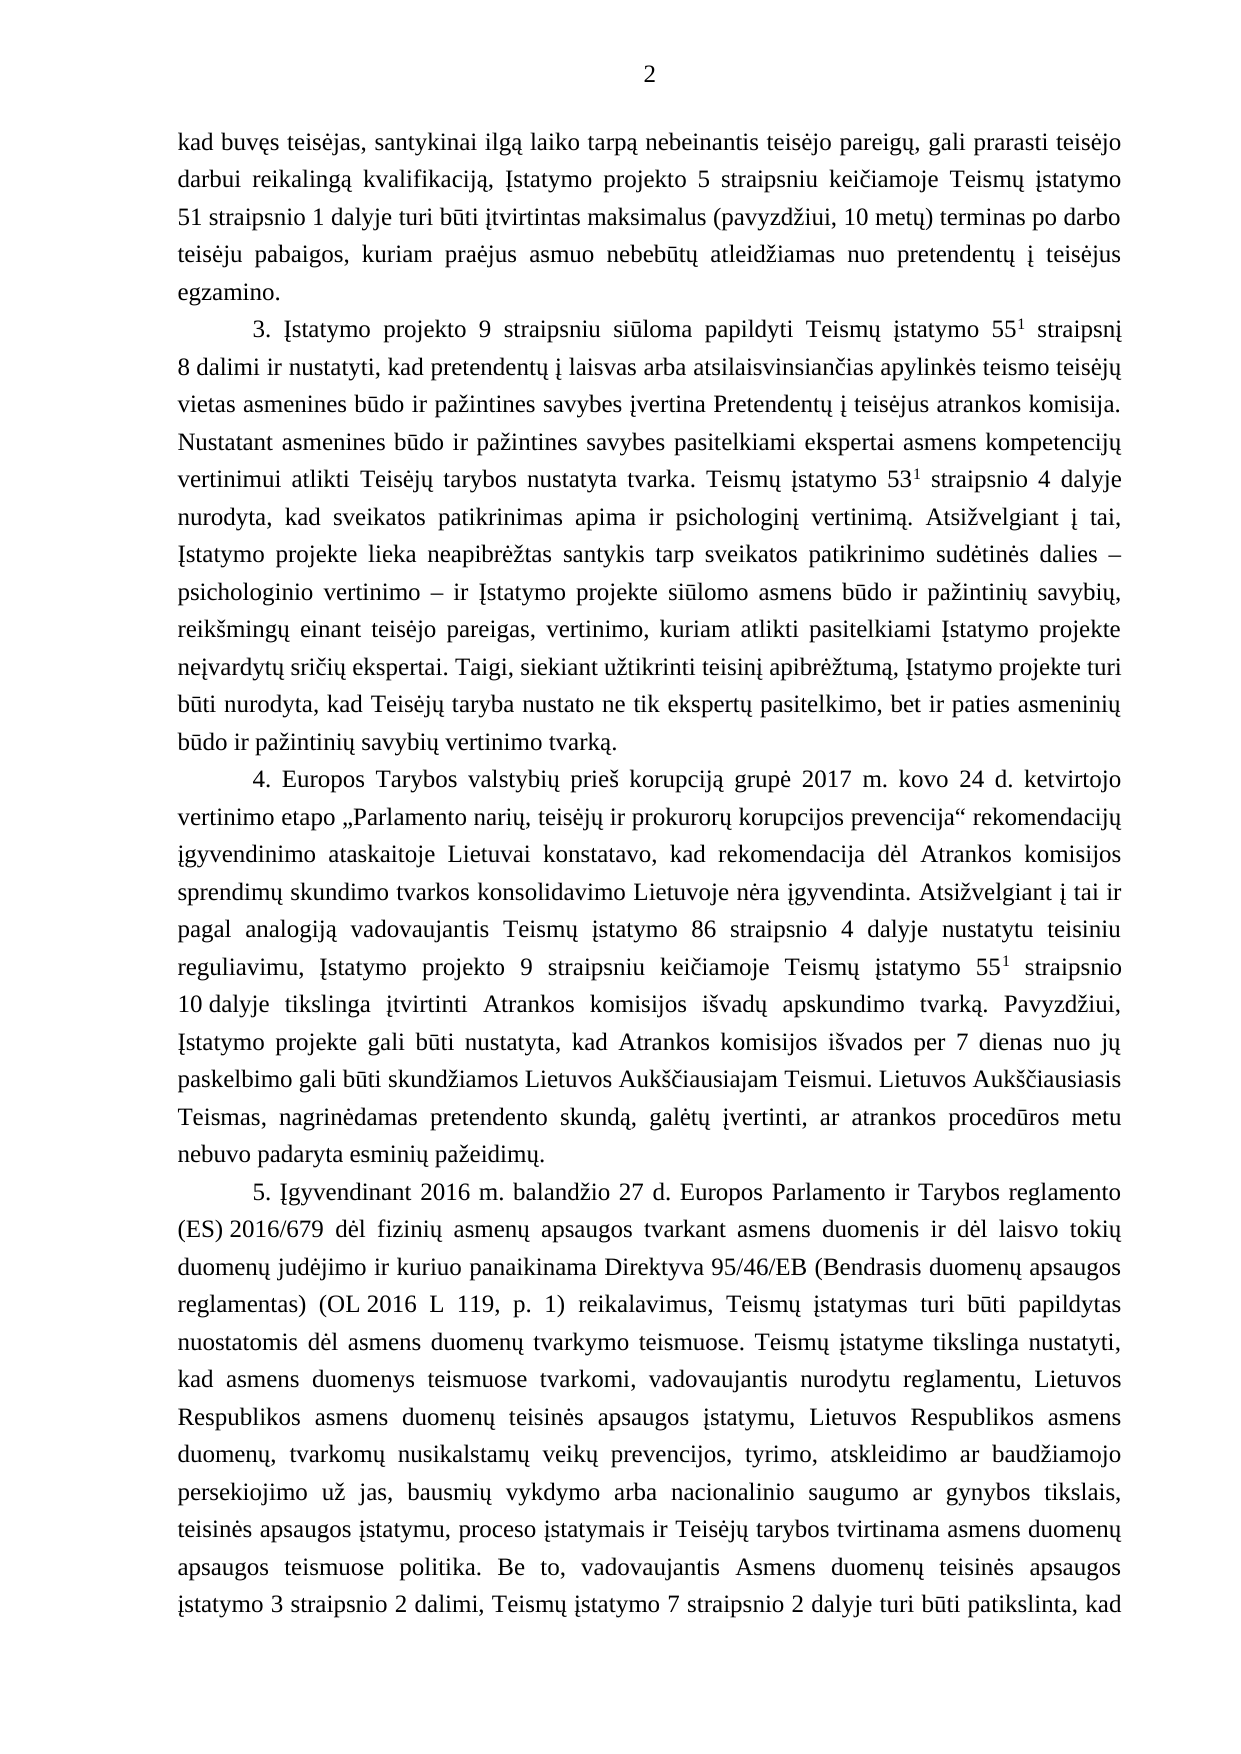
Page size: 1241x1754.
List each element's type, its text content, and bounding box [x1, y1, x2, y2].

text 3. Įstatymo projekto 9 straipsniu siūloma papildyti Teismų įstatymo 551 straipsnį 8 dalimi ir nustatyti, kad pretendentų į laisvas arba atsilaisvinsiančias apylinkės teismo teisėjų vietas asmenines būdo ir pažintines savybes įvertina Pretendentų į teisėjus atrankos komisija. Nustatant asmenines būdo ir pažintines savybes pasitelkiami ekspertai asmens kompetencijų vertinimui atlikti Teisėjų tarybos nustatyta tvarka. Teismų įstatymo 531 straipsnio 4 dalyje nurodyta, kad sveikatos patikrinimas apima ir psichologinį vertinimą. Atsižvelgiant į tai, Įstatymo projekte lieka neapibrėžtas santykis tarp sveikatos patikrinimo sudėtinės dalies – psichologinio vertinimo – ir Įstatymo projekte siūlomo asmens būdo ir pažintinių savybių, reikšmingų einant teisėjo pareigas, vertinimo, kuriam atlikti pasitelkiami Įstatymo projekte neįvardytų sričių ekspertai. Taigi, siekiant užtikrinti teisinį apibrėžtumą, Įstatymo projekte turi būti nurodyta, kad Teisėjų taryba nustato ne tik ekspertų pasitelkimo, bet ir paties asmeninių būdo ir pažintinių savybių vertinimo tvarką. [177, 306, 1122, 756]
text 4. Europos Tarybos valstybių prieš korupciją grupė 2017 m. kovo 24 d. ketvirtojo vertinimo etapo „Parlamento narių, teisėjų ir prokurorų korupcijos prevencija“ rekomendacijų įgyvendinimo ataskaitoje Lietuvai konstatavo, kad rekomendacija dėl Atrankos komisijos sprendimų skundimo tvarkos konsolidavimo Lietuvoje nėra įgyvendinta. Atsižvelgiant į tai ir pagal analogiją vadovaujantis Teismų įstatymo 86 straipsnio 4 dalyje nustatytu teisiniu reguliavimu, Įstatymo projekto 9 straipsniu keičiamoje Teismų įstatymo 551 straipsnio 10 dalyje tikslinga įtvirtinti Atrankos komisijos išvadų apskundimo tvarką. Pavyzdžiui, Įstatymo projekte gali būti nustatyta, kad Atrankos komisijos išvados per 7 dienas nuo jų paskelbimo gali būti skundžiamos Lietuvos Aukščiausiajam Teismui. Lietuvos Aukščiausiasis Teismas, nagrinėdamas pretendento skundą, galėtų įvertinti, ar atrankos procedūros metu nebuvo padaryta esminių pažeidimų. [177, 756, 1122, 1168]
text kad buvęs teisėjas, santykinai ilgą laiko tarpą nebeinantis teisėjo pareigų, gali prarasti teisėjo darbui reikalingą kvalifikaciją, Įstatymo projekto 5 straipsniu keičiamoje Teismų įstatymo 51 straipsnio 1 dalyje turi būti įtvirtintas maksimalus (pavyzdžiui, 10 metų) terminas po darbo teisėju pabaigos, kuriam praėjus asmuo nebebūtų atleidžiamas nuo pretendentų į teisėjus egzamino. [177, 118, 1122, 306]
text 5. Įgyvendinant 2016 m. balandžio 27 d. Europos Parlamento ir Tarybos reglamento (ES) 2016/679 dėl fizinių asmenų apsaugos tvarkant asmens duomenis ir dėl laisvo tokių duomenų judėjimo ir kuriuo panaikinama Direktyva 95/46/EB (Bendrasis duomenų apsaugos reglamentas) (OL 2016 L 119, p. 1) reikalavimus, Teismų įstatymas turi būti papildytas nuostatomis dėl asmens duomenų tvarkymo teismuose. Teismų įstatyme tikslinga nustatyti, kad asmens duomenys teismuose tvarkomi, vadovaujantis nurodytu reglamentu, Lietuvos Respublikos asmens duomenų teisinės apsaugos įstatymu, Lietuvos Respublikos asmens duomenų, tvarkomų nusikalstamų veikų prevencijos, tyrimo, atskleidimo ar baudžiamojo persekiojimo už jas, bausmių vykdymo arba nacionalinio saugumo ar gynybos tikslais, teisinės apsaugos įstatymu, proceso įstatymais ir Teisėjų tarybos tvirtinama asmens duomenų apsaugos teismuose politika. Be to, vadovaujantis Asmens duomenų teisinės apsaugos įstatymo 3 straipsnio 2 dalimi, Teismų įstatymo 7 straipsnio 2 dalyje turi būti patikslinta, kad [177, 1168, 1122, 1618]
